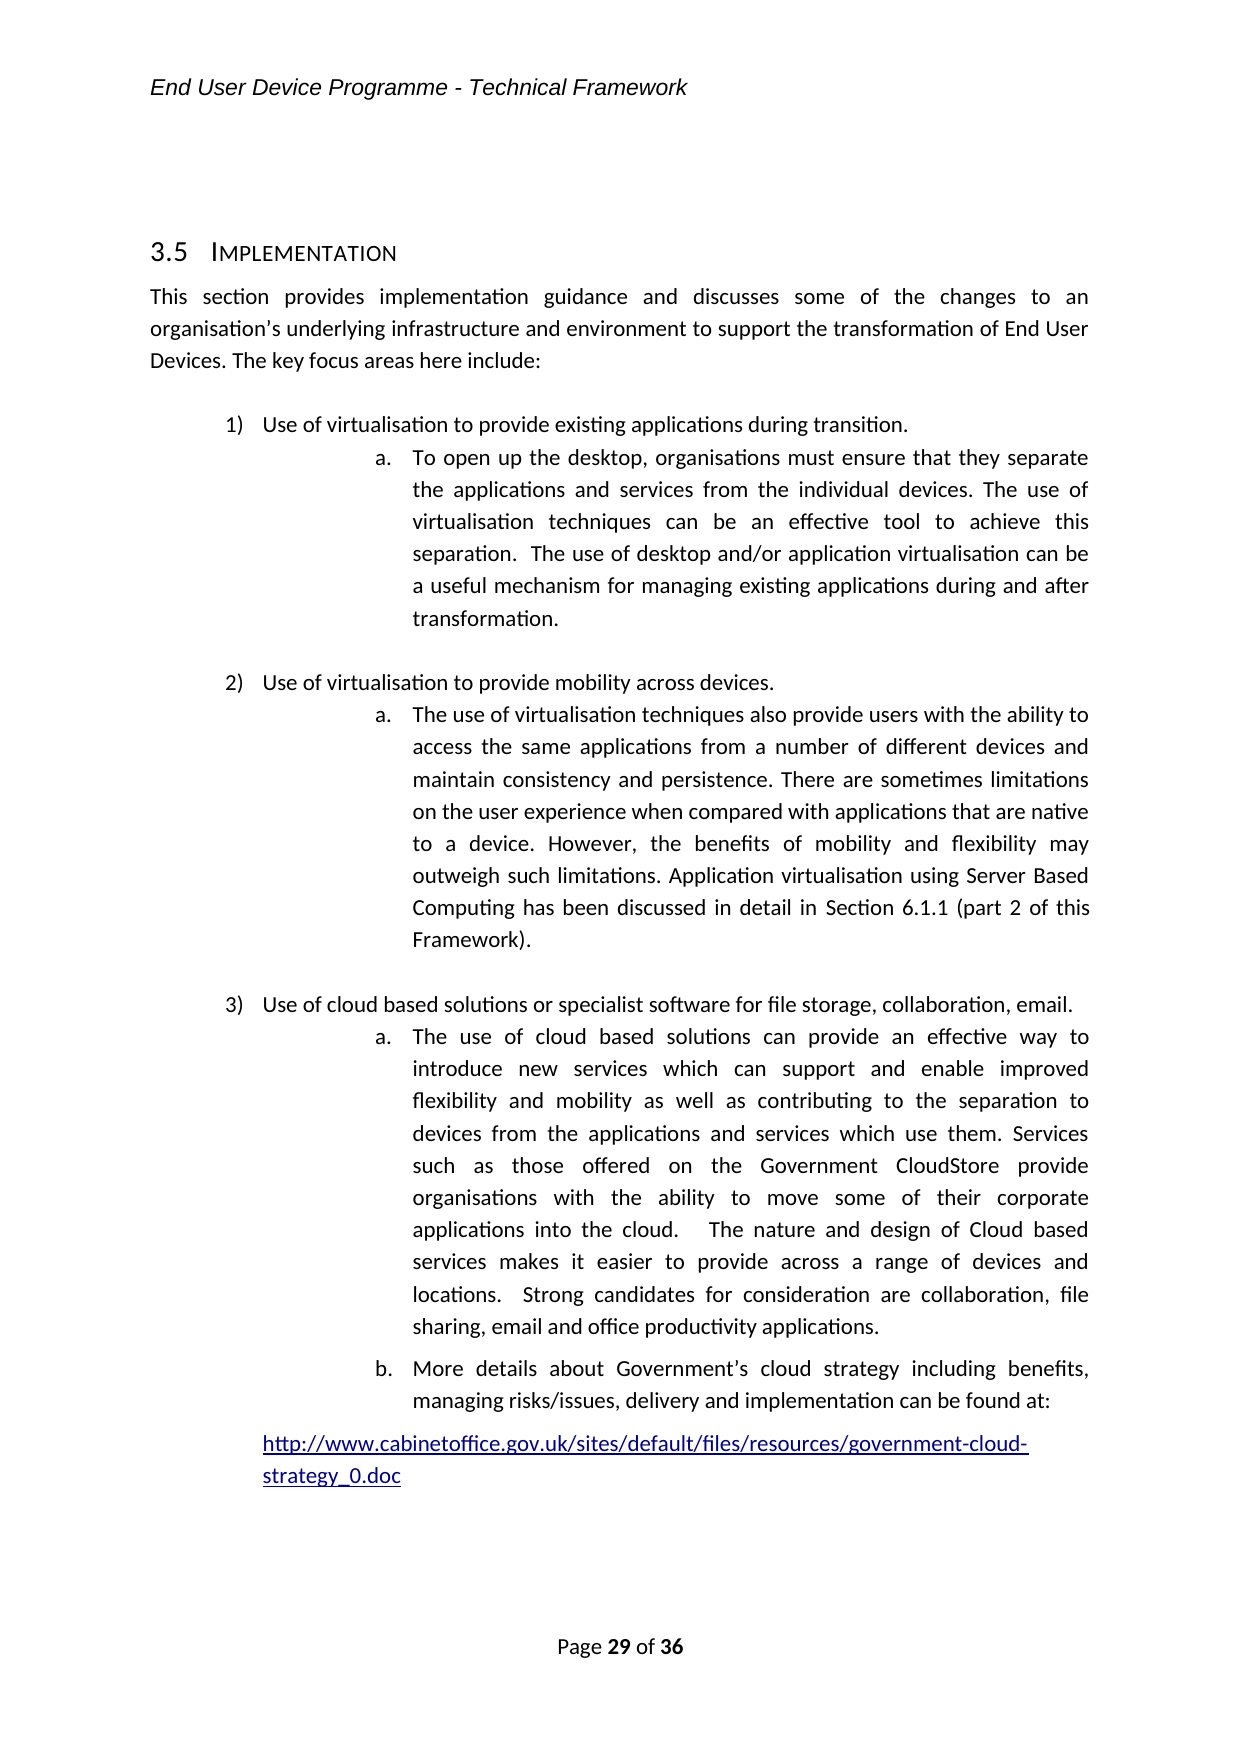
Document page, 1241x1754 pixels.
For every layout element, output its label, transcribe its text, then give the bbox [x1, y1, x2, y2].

list More details about Government’s cloud strategy including benefits, managing risks/issues, delivery and implementation can be found at: [375, 1354, 1090, 1415]
list http://www.cabinetoffice.gov.uk/sites/default/files/resources/government-cloud-strategy_0.doc [262, 1429, 1090, 1489]
subtitle Implementation [150, 233, 1090, 268]
list To open up the desktop, organisations must ensure that they separate the applications and services from the individual devices. The use of virtualisation techniques can be an effective tool to achieve this separation. The use of desktop and/or application virtualisation can be a useful mechanism for managing existing applications during and after transformation. [375, 443, 1090, 632]
list Use of virtualisation to provide mobility across devices. [225, 668, 1090, 696]
list Use of virtualisation to provide existing applications during transition. [225, 411, 1090, 439]
list The use of virtualisation techniques also provide users with the ability to access the same applications from a number of different devices and maintain consistency and persistence. There are sometimes limitations on the user experience when compared with applications that are native to a device. However, the benefits of mobility and flexibility may outweigh such limitations. Application virtualisation using Server Based Computing has been discussed in detail in Section 6.1.1 (part 2 of this Framework). [375, 700, 1090, 954]
text This section provides implementation guidance and discusses some of the changes to an organisation’s underlying infrastructure and environment to support the transformation of End User Devices. The key focus areas here include: [150, 282, 1090, 374]
list The use of cloud based solutions can provide an effective way to introduce new services which can support and enable improved flexibility and mobility as well as contributing to the separation to devices from the applications and services which use them. Services such as those offered on the Government CloudStore provide organisations with the ability to move some of their corporate applications into the cloud. The nature and design of Cloud based services makes it easier to provide across a range of devices and locations. Strong candidates for consideration are collaboration, file sharing, email and office productivity applications. [375, 1022, 1090, 1340]
list Use of cloud based solutions or specialist software for file storage, collaboration, email. [225, 990, 1090, 1018]
